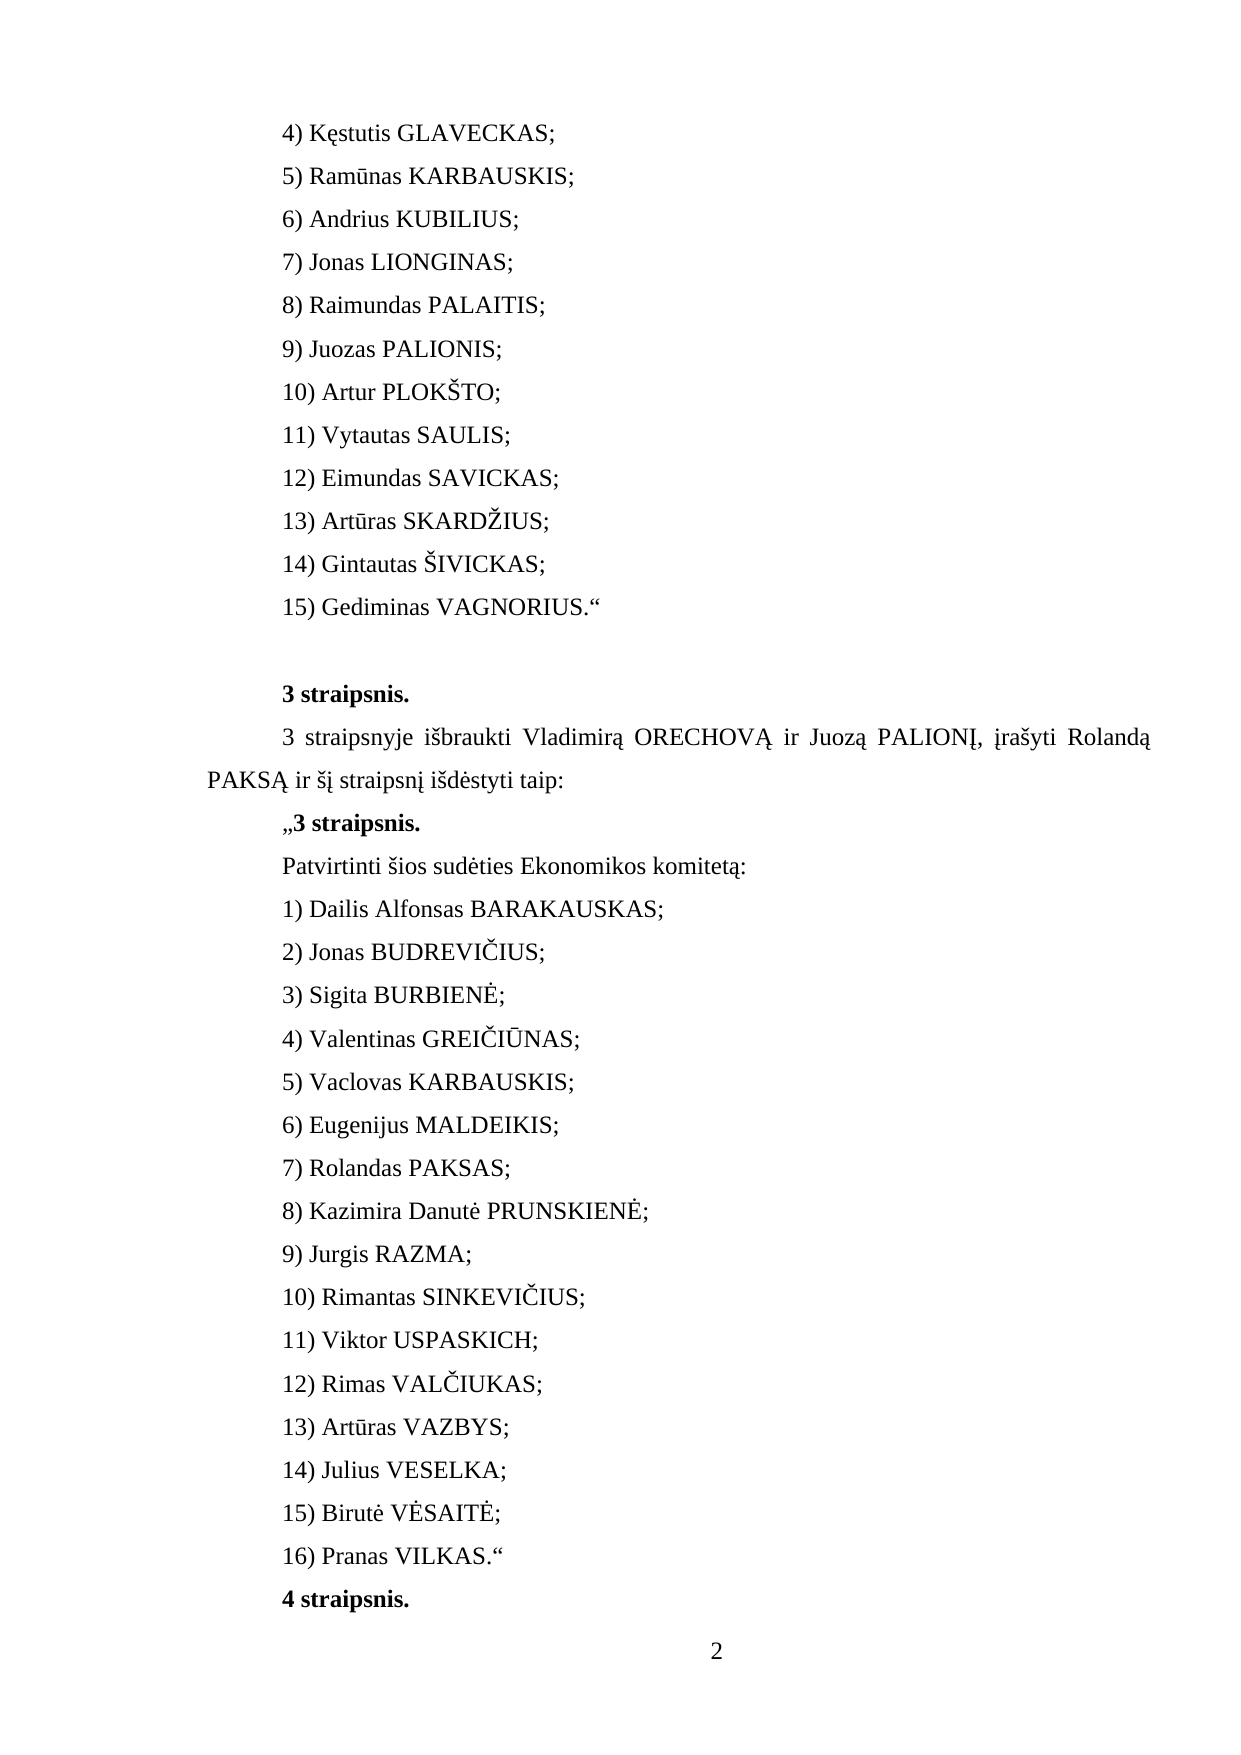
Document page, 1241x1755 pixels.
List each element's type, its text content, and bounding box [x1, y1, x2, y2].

text 3) Sigita BURBIENĖ; [207, 981, 1152, 1009]
text 5) Vaclovas KARBAUSKIS; [207, 1067, 1152, 1096]
text 1) Dailis Alfonsas BARAKAUSKAS; [207, 894, 1152, 923]
text 4 straipsnis. [207, 1584, 1152, 1613]
text „3 straipsnis. [207, 808, 1152, 837]
text 15) Birutė VĖSAITĖ; [207, 1498, 1152, 1527]
text 4) Kęstutis GLAVECKAS; [207, 118, 1152, 147]
text 14) Gintautas ŠIVICKAS; [207, 549, 1152, 578]
text 6) Eugenijus MALDEIKIS; [207, 1110, 1152, 1139]
text 11) Vytautas SAULIS; [207, 420, 1152, 449]
text 11) Viktor USPASKICH; [207, 1326, 1152, 1354]
text 8) Raimundas PALAITIS; [207, 291, 1152, 319]
text 4) Valentinas GREIČIŪNAS; [207, 1024, 1152, 1052]
text 10) Artur PLOKŠTO; [207, 377, 1152, 406]
text 6) Andrius KUBILIUS; [207, 204, 1152, 233]
text 9) Jurgis RAZMA; [207, 1239, 1152, 1268]
text 7) Jonas LIONGINAS; [207, 247, 1152, 276]
text 9) Juozas PALIONIS; [207, 334, 1152, 362]
text 2) Jonas BUDREVIČIUS; [207, 937, 1152, 966]
text 7) Rolandas PAKSAS; [207, 1153, 1152, 1182]
text 13) Artūras SKARDŽIUS; [207, 506, 1152, 535]
text 12) Rimas VALČIUKAS; [207, 1369, 1152, 1397]
text 3 straipsnyje išbraukti Vladimirą ORECHOVĄ ir Juozą PALIONĮ, įrašyti Rolandą PAKSĄ ir šį straipsnį išdėstyti taip: [207, 722, 1152, 794]
text 10) Rimantas SINKEVIČIUS; [207, 1282, 1152, 1311]
text 13) Artūras VAZBYS; [207, 1412, 1152, 1441]
text 5) Ramūnas KARBAUSKIS; [207, 161, 1152, 190]
text Patvirtinti šios sudėties Ekonomikos komitetą: [207, 851, 1152, 880]
text 16) Pranas VILKAS.“ [207, 1541, 1152, 1570]
text 15) Gediminas VAGNORIUS.“ [207, 592, 1152, 621]
text 12) Eimundas SAVICKAS; [207, 463, 1152, 492]
text 14) Julius VESELKA; [207, 1455, 1152, 1484]
text 8) Kazimira Danutė PRUNSKIENĖ; [207, 1196, 1152, 1225]
text 3 straipsnis. [207, 679, 1152, 707]
